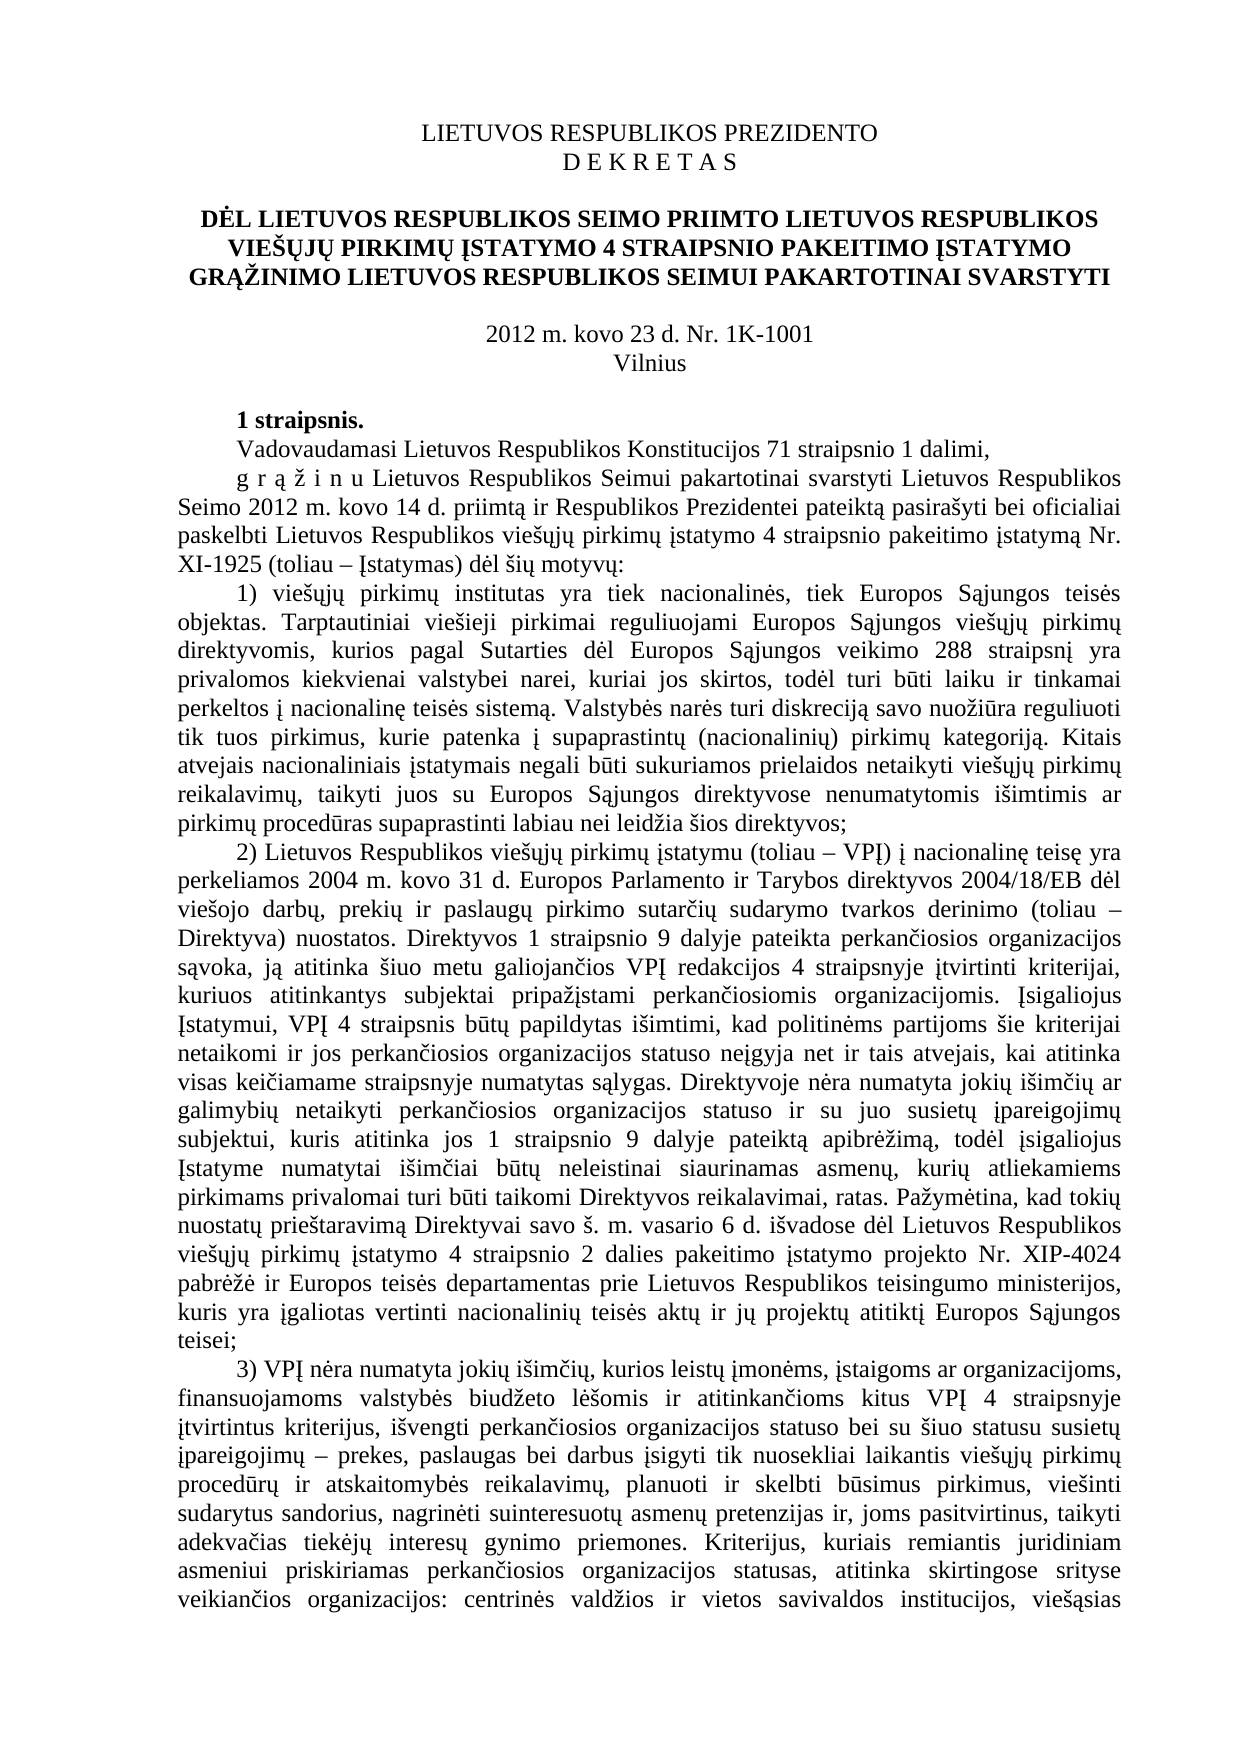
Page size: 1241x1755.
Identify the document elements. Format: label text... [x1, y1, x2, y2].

text 3) VPĮ nėra numatyta jokių išimčių, kurios leistų įmonėms, įstaigoms ar organizacijoms, finansuojamoms valstybės biudžeto lėšomis ir atitinkančioms kitus VPĮ 4 straipsnyje įtvirtintus kriterijus, išvengti perkančiosios organizacijos statuso bei su šiuo statusu susietų įpareigojimų – prekes, paslaugas bei darbus įsigyti tik nuosekliai laikantis viešųjų pirkimų procedūrų ir atskaitomybės reikalavimų, planuoti ir skelbti būsimus pirkimus, viešinti sudarytus sandorius, nagrinėti suinteresuotų asmenų pretenzijas ir, joms pasitvirtinus, taikyti adekvačias tiekėjų interesų gynimo priemones. Kriterijus, kuriais remiantis juridiniam asmeniui priskiriamas perkančiosios organizacijos statusas, atitinka skirtingose srityse veikiančios organizacijos: centrinės valdžios ir vietos savivaldos institucijos, viešąsias [177, 1354, 1122, 1613]
text Vilnius [177, 348, 1122, 377]
text D E K R E T A S [177, 147, 1122, 176]
text 1) viešųjų pirkimų institutas yra tiek nacionalinės, tiek Europos Sąjungos teisės objektas. Tarptautiniai viešieji pirkimai reguliuojami Europos Sąjungos viešųjų pirkimų direktyvomis, kurios pagal Sutarties dėl Europos Sąjungos veikimo 288 straipsnį yra privalomos kiekvienai valstybei narei, kuriai jos skirtos, todėl turi būti laiku ir tinkamai perkeltos į nacionalinę teisės sistemą. Valstybės narės turi diskreciją savo nuožiūra reguliuoti tik tuos pirkimus, kurie patenka į supaprastintų (nacionalinių) pirkimų kategoriją. Kitais atvejais nacionaliniais įstatymais negali būti sukuriamos prielaidos netaikyti viešųjų pirkimų reikalavimų, taikyti juos su Europos Sąjungos direktyvose nenumatytomis išimtimis ar pirkimų procedūras supaprastinti labiau nei leidžia šios direktyvos; [177, 578, 1122, 837]
text Vadovaudamasi Lietuvos Respublikos Konstitucijos 71 straipsnio 1 dalimi, [177, 434, 1122, 463]
text DĖL LIETUVOS RESPUBLIKOS SEIMO PRIIMTO LIETUVOS RESPUBLIKOS VIEŠŲJŲ PIRKIMŲ ĮSTATYMO 4 STRAIPSNIO PAKEITIMO ĮSTATYMO GRĄŽINIMO LIETUVOS RESPUBLIKOS SEIMUI PAKARTOTINAI SVARSTYTI [177, 204, 1122, 291]
text 2) Lietuvos Respublikos viešųjų pirkimų įstatymu (toliau – VPĮ) į nacionalinę teisę yra perkeliamos 2004 m. kovo 31 d. Europos Parlamento ir Tarybos direktyvos 2004/18/EB dėl viešojo darbų, prekių ir paslaugų pirkimo sutarčių sudarymo tvarkos derinimo (toliau – Direktyva) nuostatos. Direktyvos 1 straipsnio 9 dalyje pateikta perkančiosios organizacijos sąvoka, ją atitinka šiuo metu galiojančios VPĮ redakcijos 4 straipsnyje įtvirtinti kriterijai, kuriuos atitinkantys subjektai pripažįstami perkančiosiomis organizacijomis. Įsigaliojus Įstatymui, VPĮ 4 straipsnis būtų papildytas išimtimi, kad politinėms partijoms šie kriterijai netaikomi ir jos perkančiosios organizacijos statuso neįgyja net ir tais atvejais, kai atitinka visas keičiamame straipsnyje numatytas sąlygas. Direktyvoje nėra numatyta jokių išimčių ar galimybių netaikyti perkančiosios organizacijos statuso ir su juo susietų įpareigojimų subjektui, kuris atitinka jos 1 straipsnio 9 dalyje pateiktą apibrėžimą, todėl įsigaliojus Įstatyme numatytai išimčiai būtų neleistinai siaurinamas asmenų, kurių atliekamiems pirkimams privalomai turi būti taikomi Direktyvos reikalavimai, ratas. Pažymėtina, kad tokių nuostatų prieštaravimą Direktyvai savo š. m. vasario 6 d. išvadose dėl Lietuvos Respublikos viešųjų pirkimų įstatymo 4 straipsnio 2 dalies pakeitimo įstatymo projekto Nr. XIP-4024 pabrėžė ir Europos teisės departamentas prie Lietuvos Respublikos teisingumo ministerijos, kuris yra įgaliotas vertinti nacionalinių teisės aktų ir jų projektų atitiktį Europos Sąjungos teisei; [177, 837, 1122, 1354]
text LIETUVOS RESPUBLIKOS PREZIDENTO [177, 118, 1122, 147]
text 2012 m. kovo 23 d. Nr. 1K-1001 [177, 319, 1122, 348]
text 1 straipsnis. [177, 406, 1122, 434]
text g r ą ž i n u Lietuvos Respublikos Seimui pakartotinai svarstyti Lietuvos Respublikos Seimo 2012 m. kovo 14 d. priimtą ir Respublikos Prezidentei pateiktą pasirašyti bei oficialiai paskelbti Lietuvos Respublikos viešųjų pirkimų įstatymo 4 straipsnio pakeitimo įstatymą Nr. XI-1925 (toliau – Įstatymas) dėl šių motyvų: [177, 463, 1122, 578]
